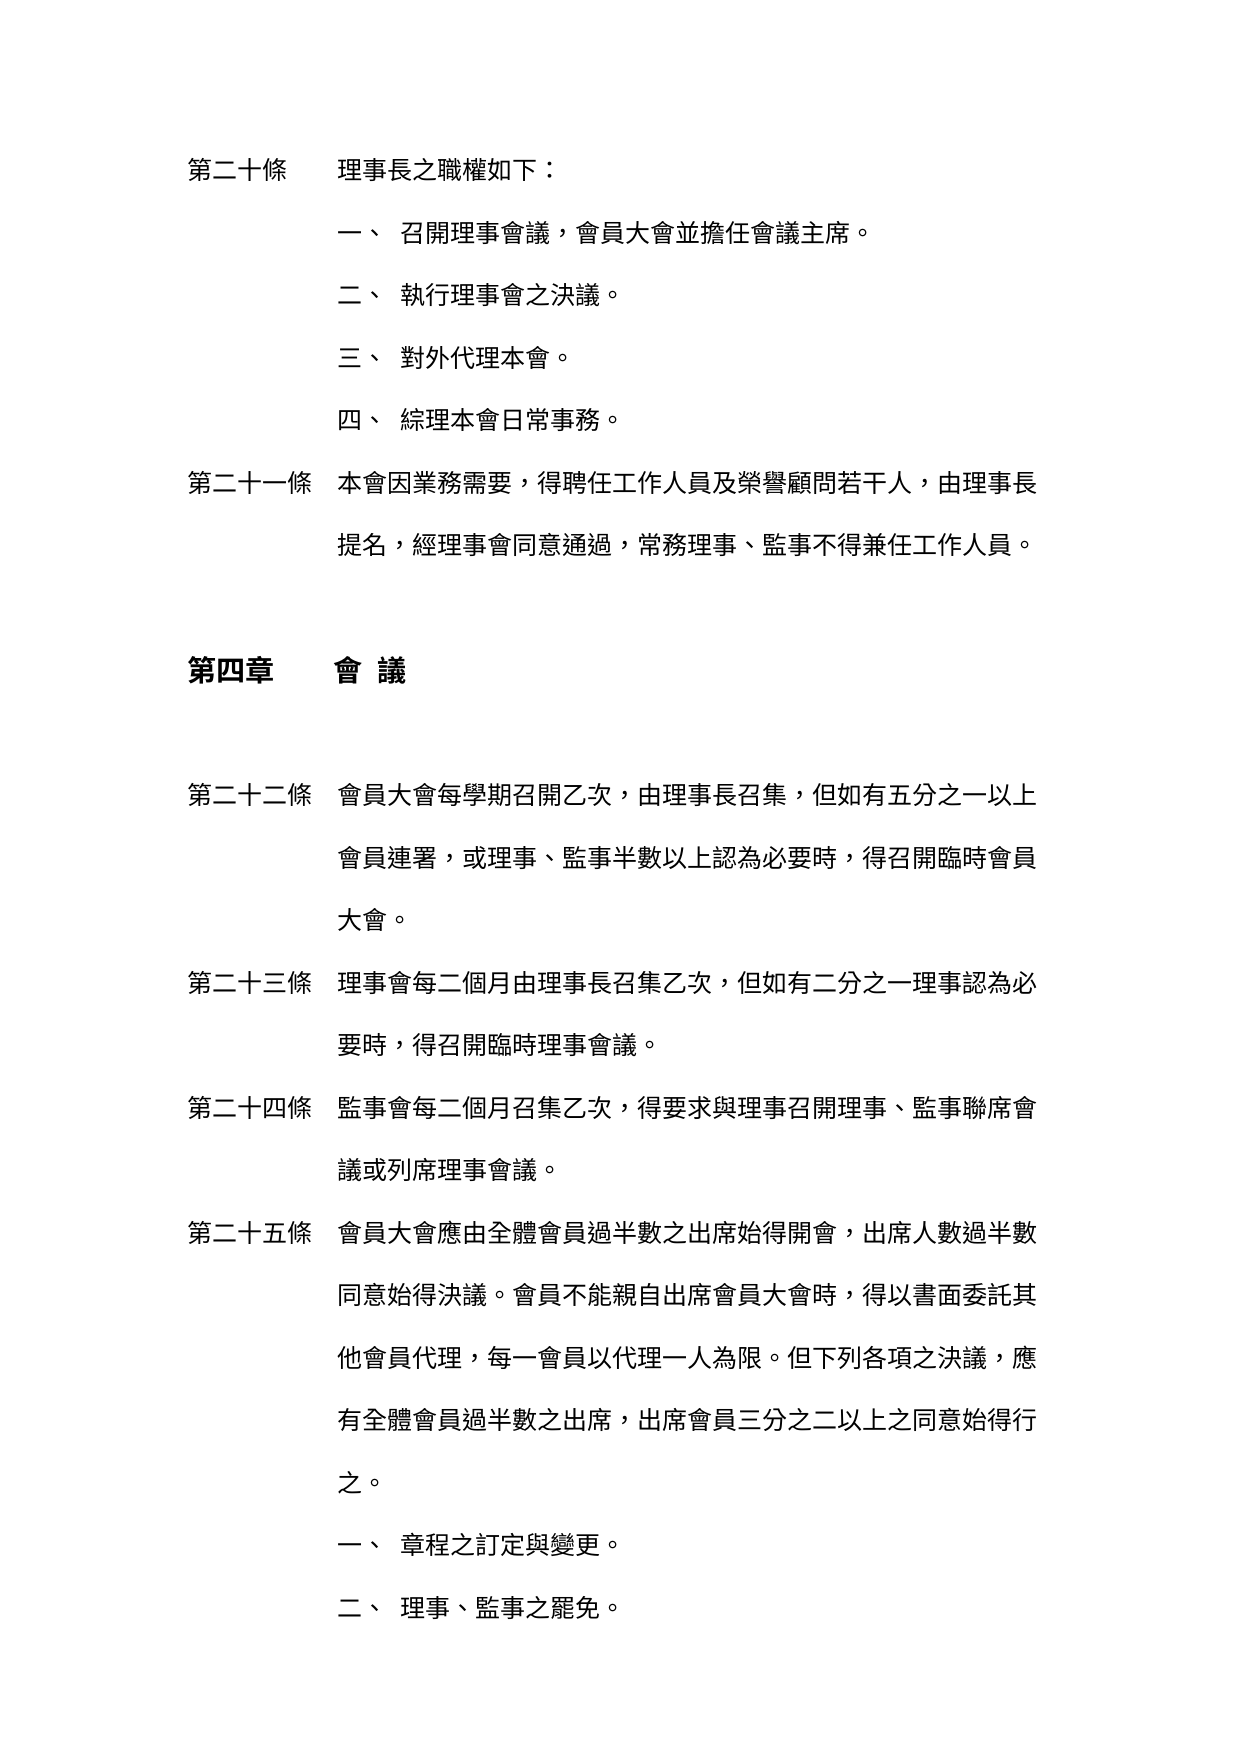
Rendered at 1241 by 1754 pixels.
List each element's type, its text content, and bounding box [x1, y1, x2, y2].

subtitle 一、 章程之訂定與變更。 [187, 1502, 1053, 1564]
subtitle 第二十條 理事長之職權如下： [187, 127, 1053, 189]
subtitle 第二十五條 會員大會應由全體會員過半數之出席始得開會，出席人數過半數同意始得決議。會員不能親自出席會員大會時，得以書面委託其他會員代理，每一會員以代理一人為限。但下列各項之決議，應有全體會員過半數之出席，出席會員三分之二以上之同意始得行之。 [187, 1189, 1053, 1502]
subtitle 第四章 會 議 [187, 627, 1053, 689]
subtitle 三、 對外代理本會。 [187, 314, 1053, 377]
subtitle 二、 理事、監事之罷免。 [187, 1564, 1053, 1627]
subtitle 二、 執行理事會之決議。 [187, 252, 1053, 314]
subtitle 第二十一條 本會因業務需要，得聘任工作人員及榮譽顧問若干人，由理事長提名，經理事會同意通過，常務理事、監事不得兼任工作人員。 [187, 439, 1053, 564]
subtitle 第二十三條 理事會每二個月由理事長召集乙次，但如有二分之一理事認為必要時，得召開臨時理事會議。 [187, 939, 1053, 1064]
subtitle 四、 綜理本會日常事務。 [187, 377, 1053, 439]
subtitle 第二十四條 監事會每二個月召集乙次，得要求與理事召開理事、監事聯席會議或列席理事會議。 [187, 1064, 1053, 1189]
subtitle 一、 召開理事會議，會員大會並擔任會議主席。 [187, 189, 1053, 252]
subtitle 第二十二條 會員大會每學期召開乙次，由理事長召集，但如有五分之一以上會員連署，或理事、監事半數以上認為必要時，得召開臨時會員大會。 [187, 752, 1053, 939]
